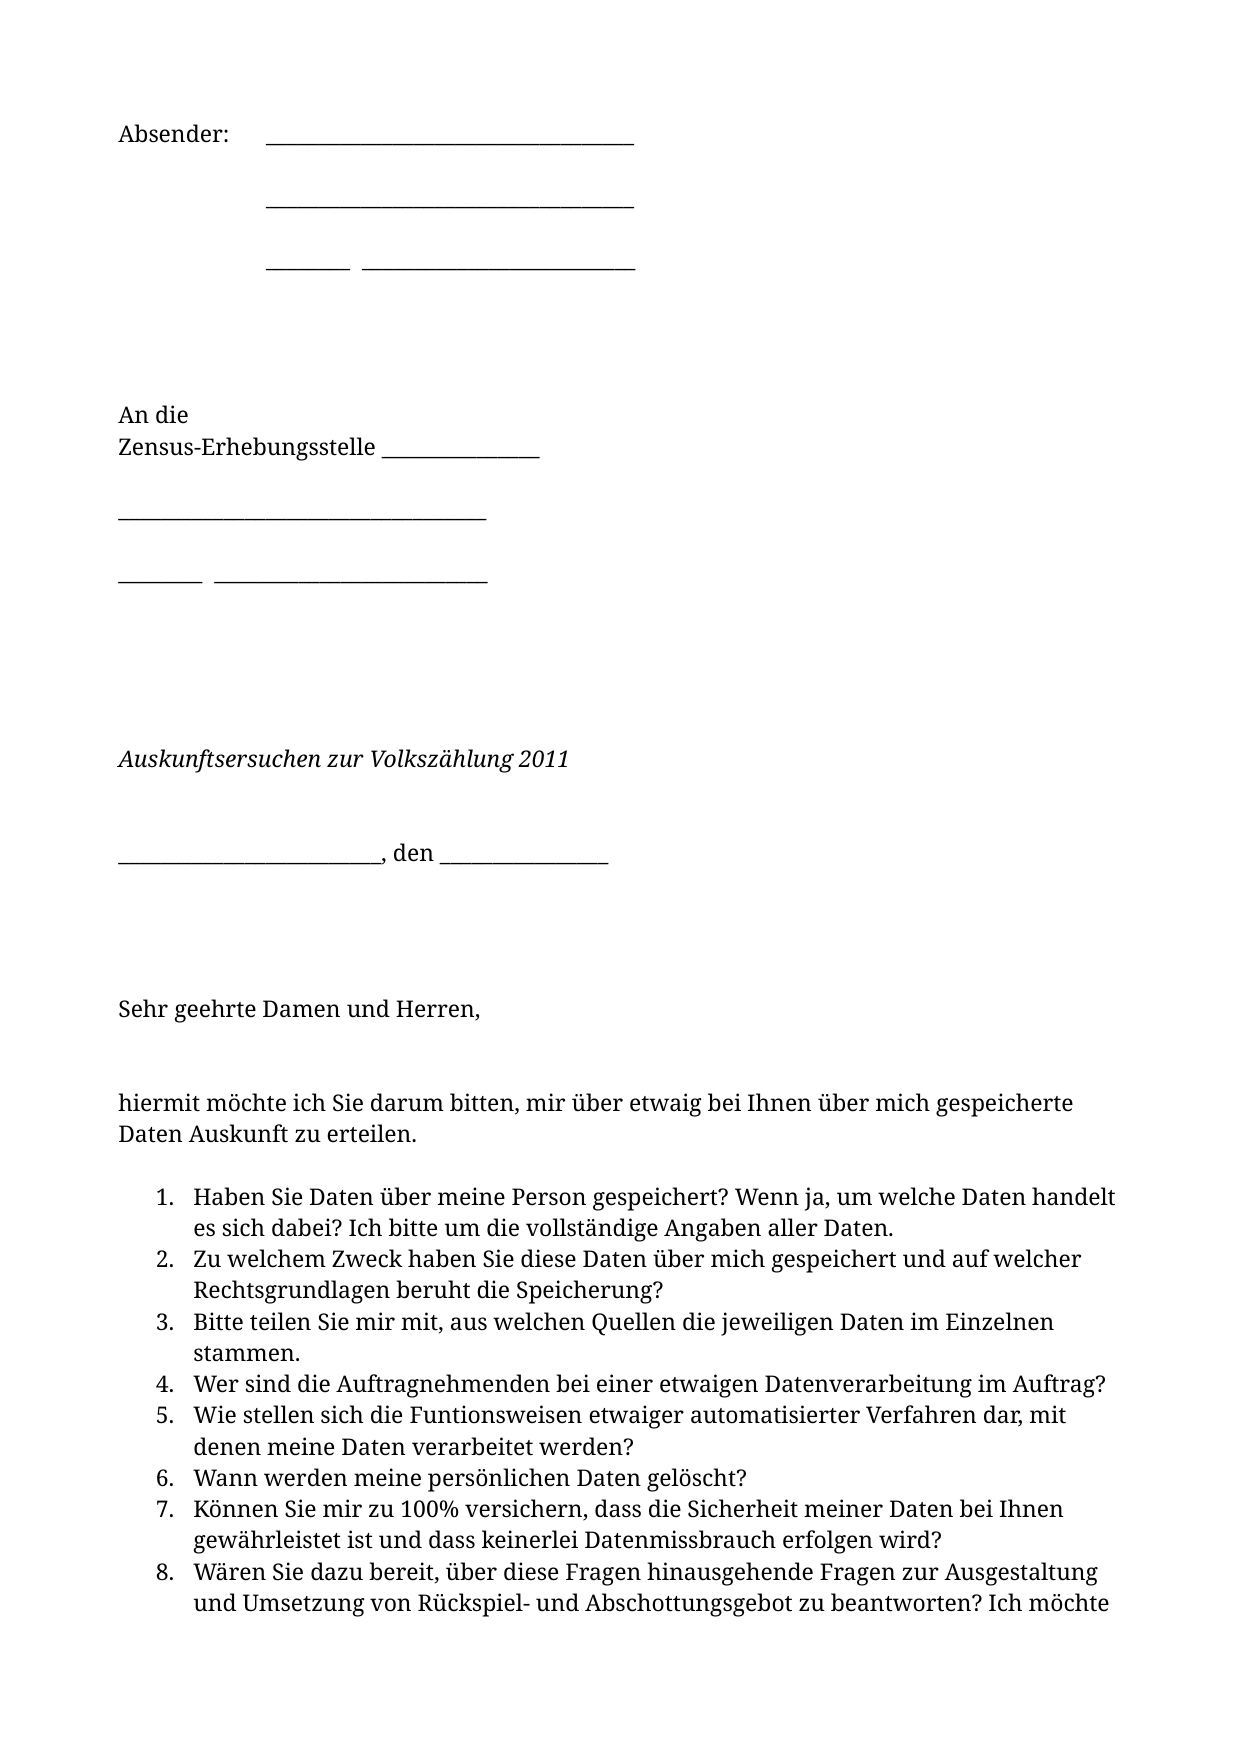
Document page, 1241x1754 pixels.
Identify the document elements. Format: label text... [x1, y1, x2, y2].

text _________________________, den ________________ [118, 837, 1122, 868]
list Können Sie mir zu 100% versichern, dass die Sicherheit meiner Daten bei Ihnen gewährleistet ist und dass keinerlei Datenmissbrauch erfolgen wird? [156, 1493, 1122, 1556]
text ___________________________________ [118, 493, 1122, 524]
list Bitte teilen Sie mir mit, aus welchen Quellen die jeweiligen Daten im Einzelnen stammen. [156, 1306, 1122, 1368]
text ___________________________________ [118, 181, 1122, 212]
text ________ __________________________ [118, 243, 1122, 274]
list Wer sind die Auftragnehmenden bei einer etwaigen Datenverarbeitung im Auftrag? [156, 1368, 1122, 1399]
list Wie stellen sich die Funtionsweisen etwaiger automatisierter Verfahren dar, mit denen meine Daten verarbeitet werden? [156, 1399, 1122, 1462]
text Sehr geehrte Damen und Herren, [118, 993, 1122, 1024]
text hiermit möchte ich Sie darum bitten, mir über etwaig bei Ihnen über mich gespeicherte Daten Auskunft zu erteilen. [118, 1087, 1122, 1149]
text An die [118, 399, 1122, 431]
text Absender: ___________________________________ [118, 118, 1122, 149]
list Wann werden meine persönlichen Daten gelöscht? [156, 1462, 1122, 1493]
text ________ __________________________ [118, 556, 1122, 587]
list Wären Sie dazu bereit, über diese Fragen hinausgehende Fragen zur Ausgestaltung und Umsetzung von Rückspiel- und Abschottungsgebot zu beantworten? Ich möchte [156, 1556, 1122, 1618]
text Auskunftsersuchen zur Volkszählung 2011 [118, 743, 1122, 774]
text Zensus-Erhebungsstelle _______________ [118, 431, 1122, 462]
list Zu welchem Zweck haben Sie diese Daten über mich gespeichert und auf welcher Rechtsgrundlagen beruht die Speicherung? [156, 1243, 1122, 1306]
list Haben Sie Daten über meine Person gespeichert? Wenn ja, um welche Daten handelt es sich dabei? Ich bitte um die vollständige Angaben aller Daten. [156, 1181, 1122, 1243]
